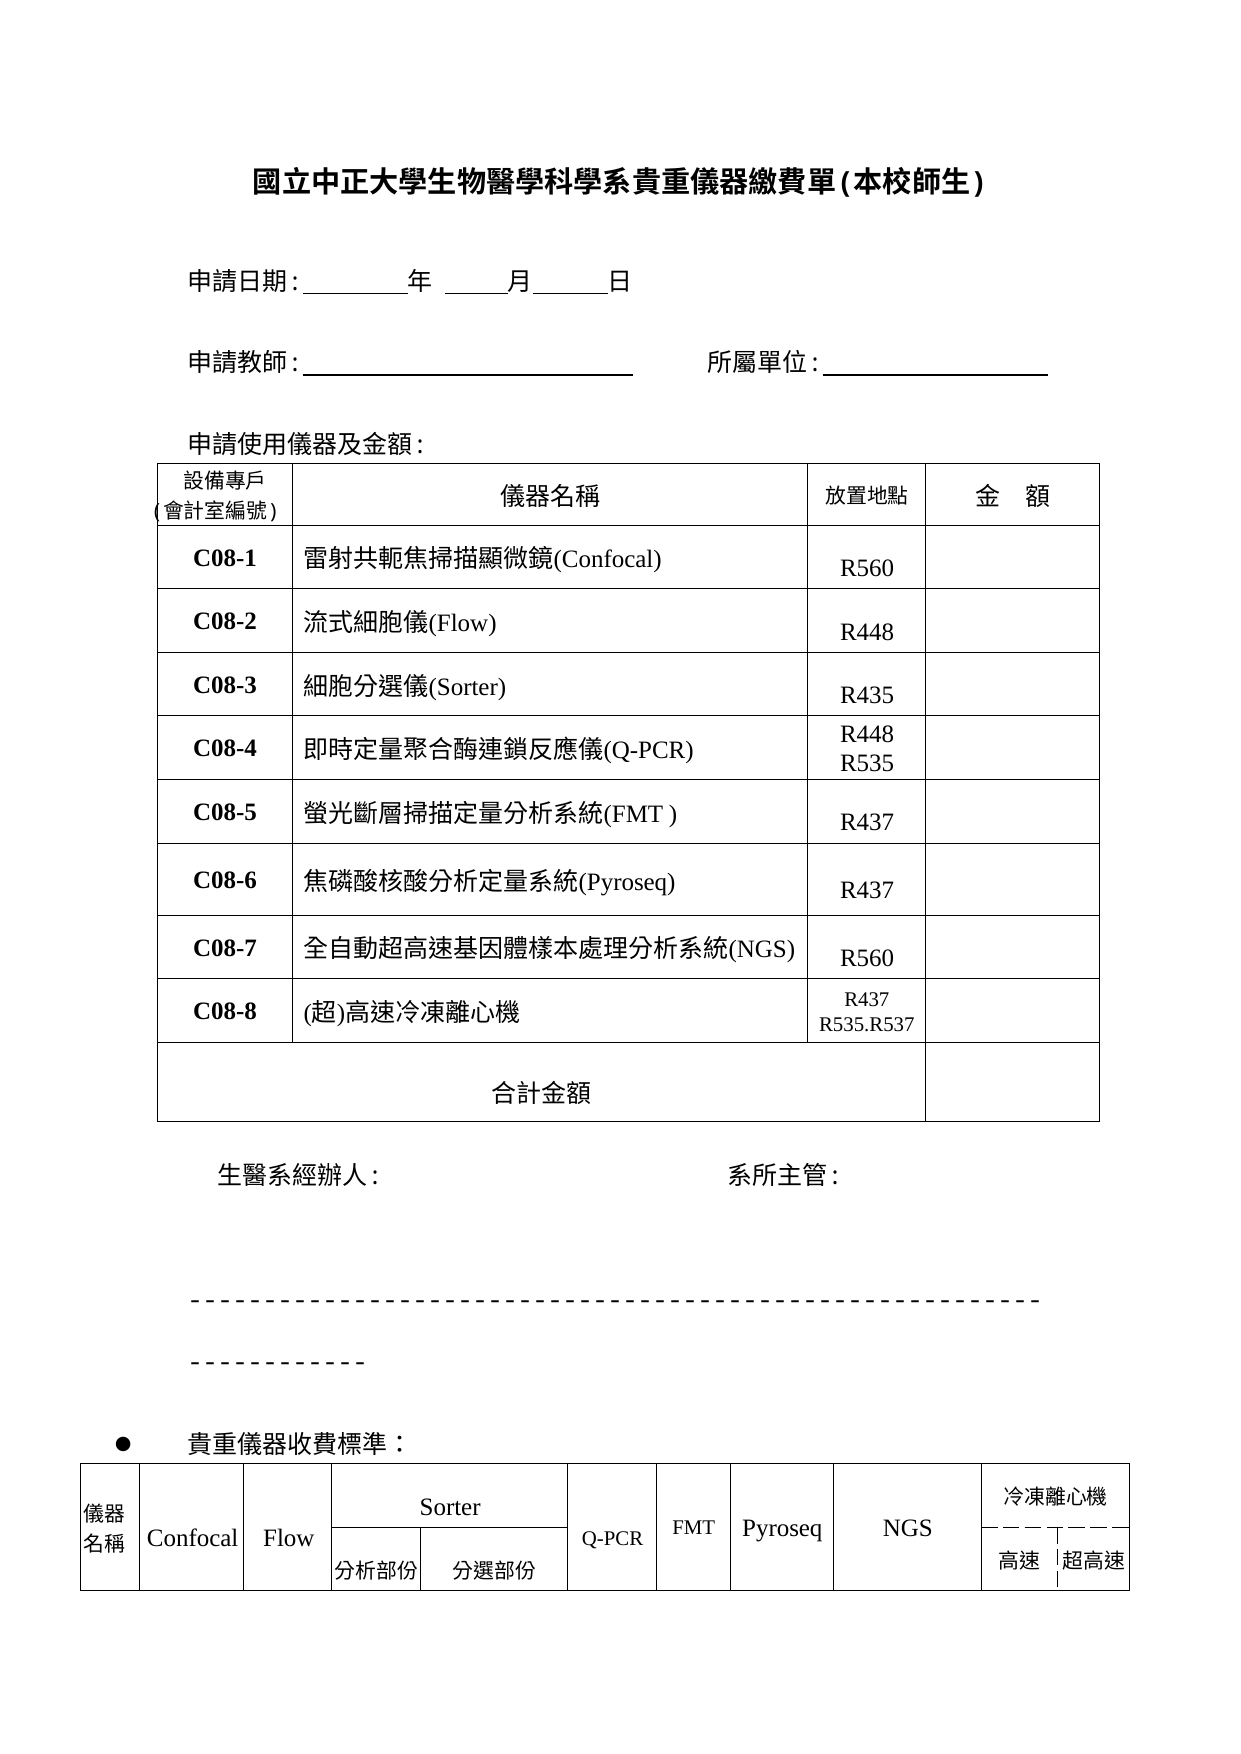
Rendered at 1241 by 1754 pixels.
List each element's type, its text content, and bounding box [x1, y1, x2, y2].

table_cell [926, 526, 1099, 588]
table_cell R437 R535.R537 [808, 979, 925, 1042]
table_header 冷凍離心機 [982, 1464, 1129, 1527]
table_cell R435 [808, 653, 925, 715]
table_cell [926, 589, 1099, 652]
table_cell 全自動超高速基因體樣本處理分析系統(NGS) [293, 916, 807, 978]
table_cell [926, 844, 1099, 915]
table_cell 分析部份 [332, 1528, 420, 1590]
table_header Confocal [140, 1464, 243, 1590]
table_cell 高速 [982, 1527, 1058, 1590]
table_cell C08-6 [158, 844, 292, 915]
table_header FMT [657, 1464, 730, 1590]
table_header Flow [244, 1464, 331, 1590]
table_header 設備專戶 (會計室編號) [158, 464, 292, 525]
table_header 儀器名稱 [293, 464, 807, 525]
table_cell C08-2 [158, 589, 292, 652]
table_header 放置地點 [808, 464, 925, 525]
text 申請使用儀器及金額: [187, 401, 1053, 463]
table_cell 合計金額 [158, 1043, 925, 1121]
table_cell 細胞分選儀(Sorter) [293, 653, 807, 715]
table_cell C08-7 [158, 916, 292, 978]
text 國立中正大學生物醫學科學系貴重儀器繳費單(本校師生) [187, 158, 1053, 201]
text --------------------------------------------------------------------- [187, 1257, 1053, 1382]
table_cell R560 [808, 916, 925, 978]
table_cell R437 [808, 780, 925, 842]
text 生醫系經辦人: 系所主管: [187, 1132, 1053, 1194]
table_cell 分選部份 [421, 1528, 567, 1590]
table_header NGS [834, 1464, 981, 1590]
table_cell [926, 653, 1099, 715]
table_header Q-PCR [568, 1464, 656, 1590]
table_cell C08-8 [158, 979, 292, 1042]
table_header 儀器名稱 [81, 1464, 139, 1590]
table_cell [926, 780, 1099, 842]
table_cell 即時定量聚合酶連鎖反應儀(Q-PCR) [293, 716, 807, 779]
table_cell [926, 1043, 1099, 1121]
table_cell (超)高速冷凍離心機 [293, 979, 807, 1042]
table_cell 超高速 [1058, 1527, 1129, 1590]
table_cell C08-3 [158, 653, 292, 715]
table_cell R448 R535 [808, 716, 925, 779]
table_cell [926, 716, 1099, 779]
table_cell R560 [808, 526, 925, 588]
text 申請日期: 年 月 日 [187, 238, 1003, 301]
table_cell C08-5 [158, 780, 292, 842]
table_cell C08-4 [158, 716, 292, 779]
list 貴重儀器收費標準： [114, 1401, 1053, 1463]
table_cell 焦磷酸核酸分析定量系統(Pyroseq) [293, 844, 807, 915]
table_cell R448 [808, 589, 925, 652]
table_cell C08-1 [158, 526, 292, 588]
table_cell [926, 979, 1099, 1042]
table_header Pyroseq [731, 1464, 833, 1590]
table_cell R437 [808, 844, 925, 915]
table_cell 螢光斷層掃描定量分析系統(FMT ) [293, 780, 807, 842]
table_cell 流式細胞儀(Flow) [293, 589, 807, 652]
table_header 金 額 [926, 464, 1099, 525]
table_cell 雷射共軛焦掃描顯微鏡(Confocal) [293, 526, 807, 588]
table_cell [926, 916, 1099, 978]
table_header Sorter [332, 1464, 567, 1527]
text 申請教師: 所屬單位: [187, 319, 1053, 382]
